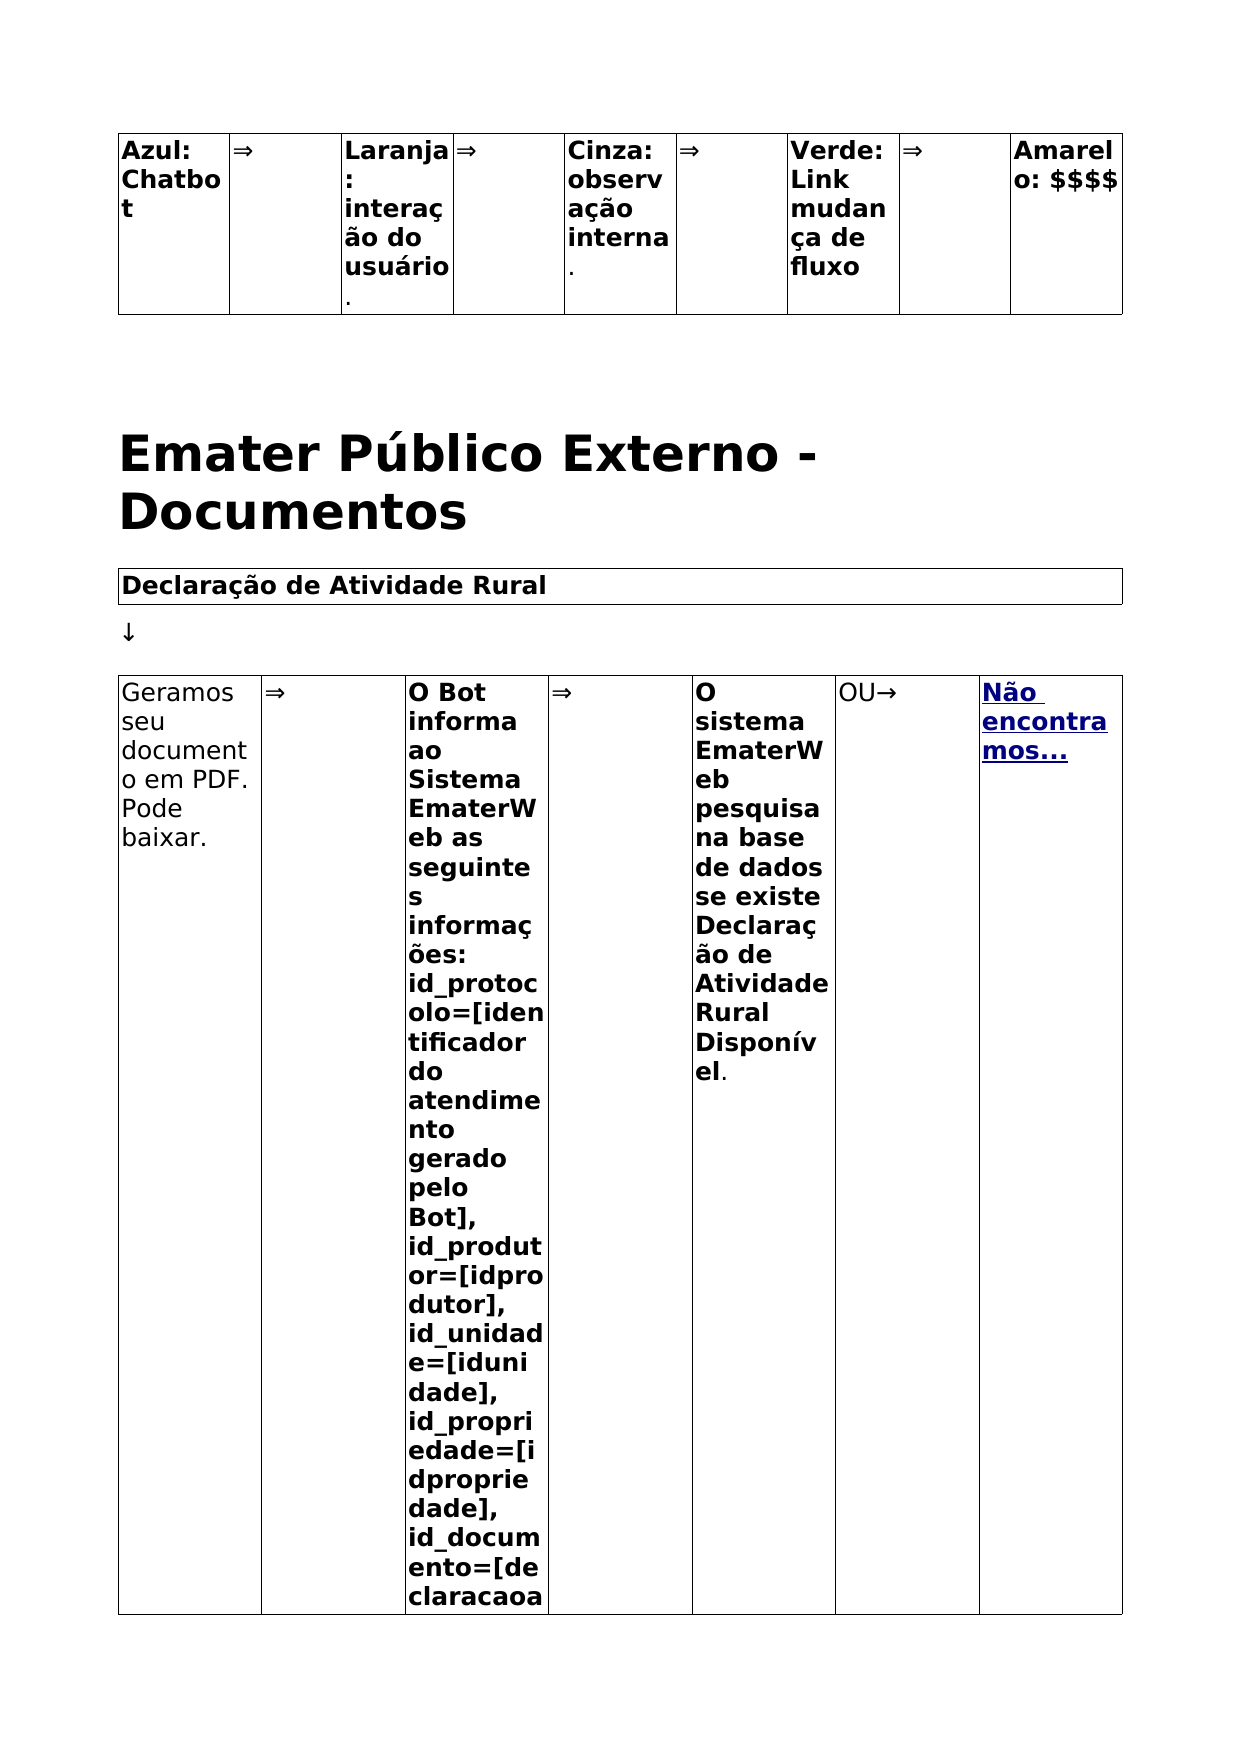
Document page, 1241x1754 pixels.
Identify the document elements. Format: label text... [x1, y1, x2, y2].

table_header ⇒ [454, 134, 564, 314]
table_header Amarelo: $$$$ [1011, 134, 1122, 314]
text ↓ [118, 618, 1122, 647]
table_header Declaração de Atividade Rural [119, 569, 1122, 603]
table_header Geramos seu documento em PDF. Pode baixar. [119, 676, 261, 1614]
table_header ⇒ [900, 134, 1010, 314]
table_header Cinza: observação interna. [565, 134, 676, 314]
table_header OU→ [836, 676, 979, 1614]
table_header O sistema EmaterWeb pesquisa na base de dados se existe Declaração de Atividade Rural Disponível. [693, 676, 835, 1614]
table_header O Bot informa ao Sistema EmaterWeb as seguintes informações: id_protocolo=[identificador do atendimento gerado pelo Bot], id_produtor=[idprodutor], id_unidade=[idunidade], id_propriedade=[idpropriedade], id_documento=[declaracaoa [406, 676, 548, 1614]
table_header ⇒ [549, 676, 692, 1614]
table_header ⇒ [262, 676, 405, 1614]
table_header Laranja: interação do usuário. [342, 134, 453, 314]
table_header ⇒ [230, 134, 341, 314]
table_header Verde: Link mudança de fluxo [788, 134, 899, 314]
subtitle Emater Público Externo - Documentos [118, 424, 1122, 541]
table_header Não encontramos... [980, 676, 1122, 1614]
table_header ⇒ [677, 134, 787, 314]
table_header Azul: Chatbot [119, 134, 229, 314]
